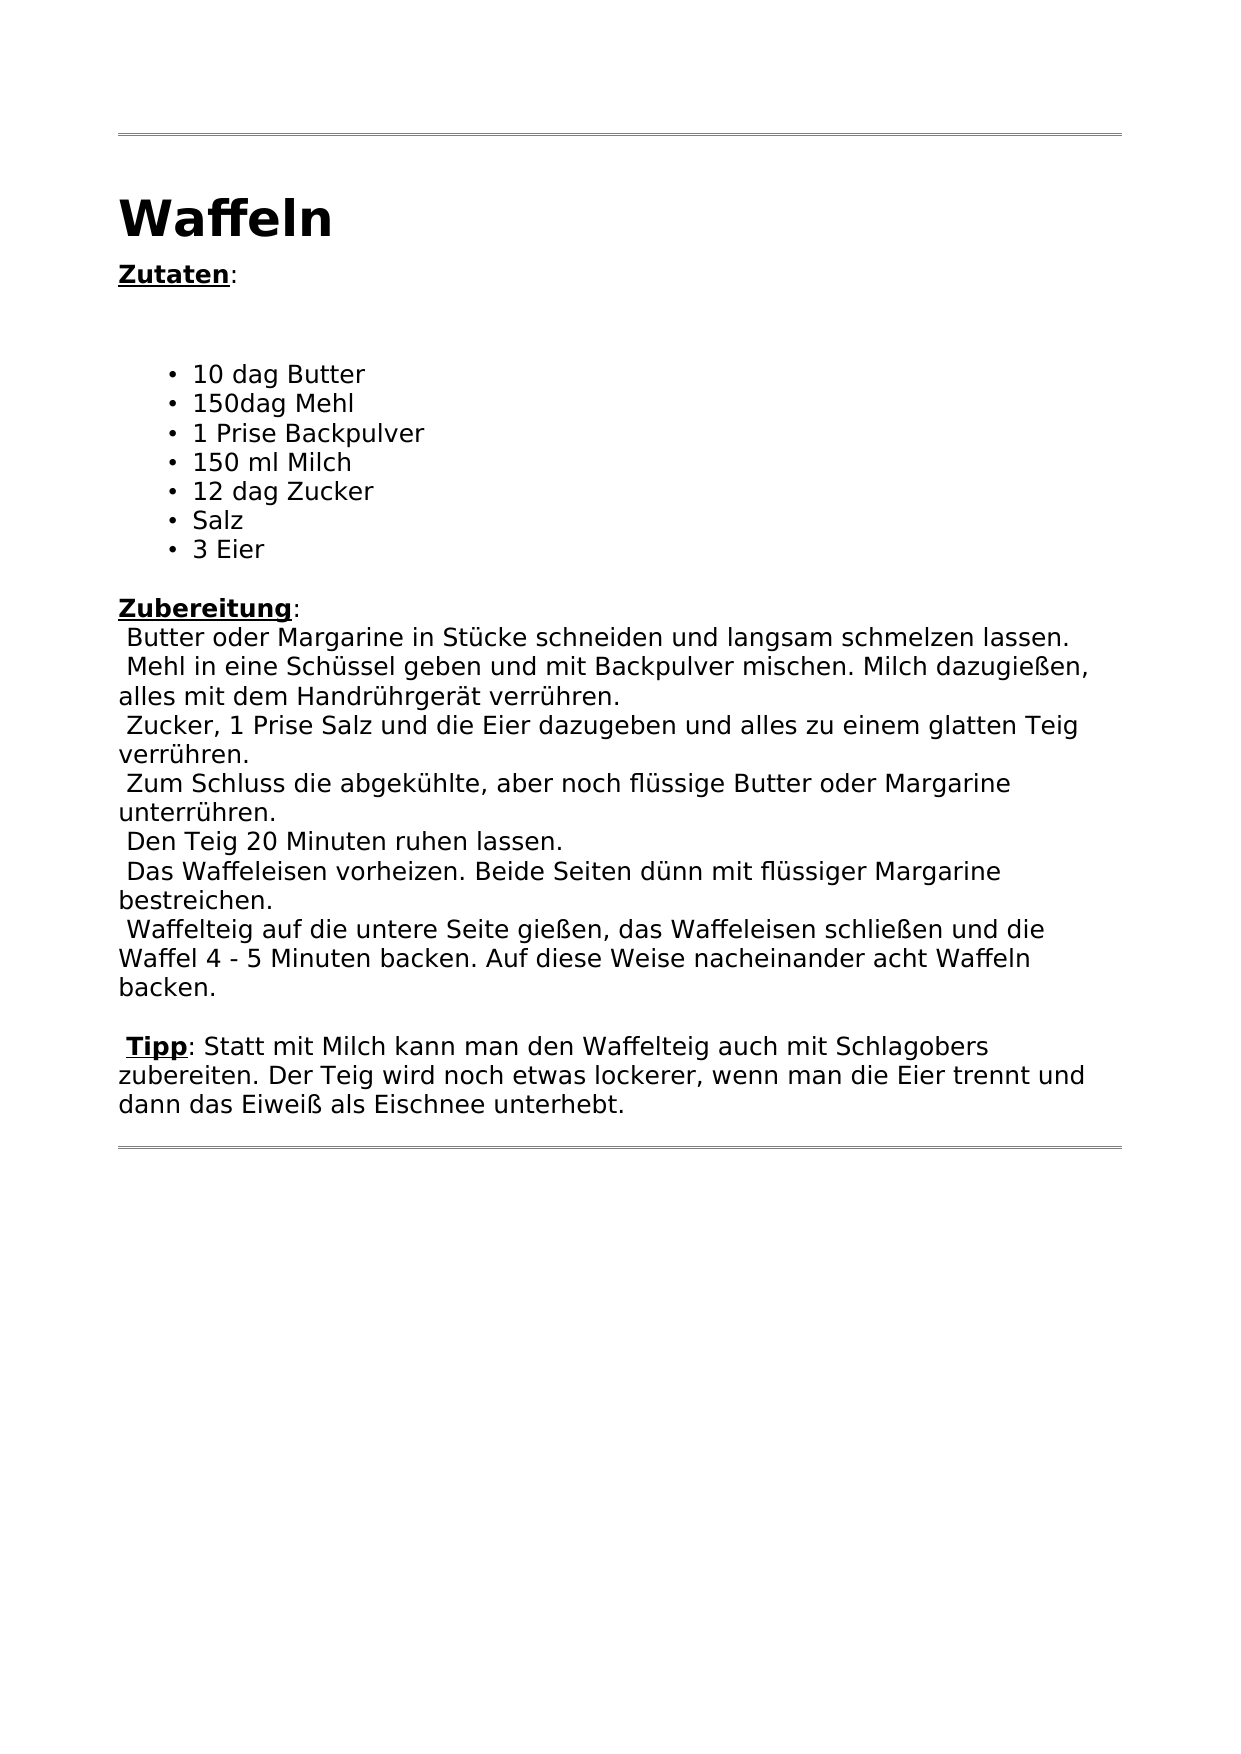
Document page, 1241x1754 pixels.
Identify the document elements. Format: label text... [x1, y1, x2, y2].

list 12 dag Zucker [177, 477, 1122, 506]
list Salz [177, 506, 1122, 536]
subtitle Waffeln [118, 189, 1122, 248]
list 10 dag Butter [177, 361, 1122, 390]
text Zubereitung: Butter oder Margarine in Stücke schneiden und langsam schmelzen lassen. Mehl in eine Schüssel geben und mit Backpulver mischen. Milch dazugießen, alles mit dem Handrührgerät verrühren. Zucker, 1 Prise Salz und die Eier dazugeben und alles zu einem glatten Teig verrühren. Zum Schluss die abgekühlte, aber noch flüssige Butter oder Margarine unterrühren. Den Teig 20 Minuten ruhen lassen. Das Waffeleisen vorheizen. Beide Seiten dünn mit flüssiger Margarine bestreichen. Waffelteig auf die untere Seite gießen, das Waffeleisen schließen und die Waffel 4 - 5 Minuten backen. Auf diese Weise nacheinander acht Waffeln backen. Tipp: Statt mit Milch kann man den Waffelteig auch mit Schlagobers zubereiten. Der Teig wird noch etwas lockerer, wenn man die Eier trennt und dann das Eiweiß als Eischnee unterhebt. [118, 594, 1122, 1119]
list 3 Eier [177, 536, 1122, 565]
list 150dag Mehl [177, 390, 1122, 419]
text Zutaten: [118, 260, 1122, 318]
list 150 ml Milch [177, 448, 1122, 477]
list 1 Prise Backpulver [177, 419, 1122, 448]
